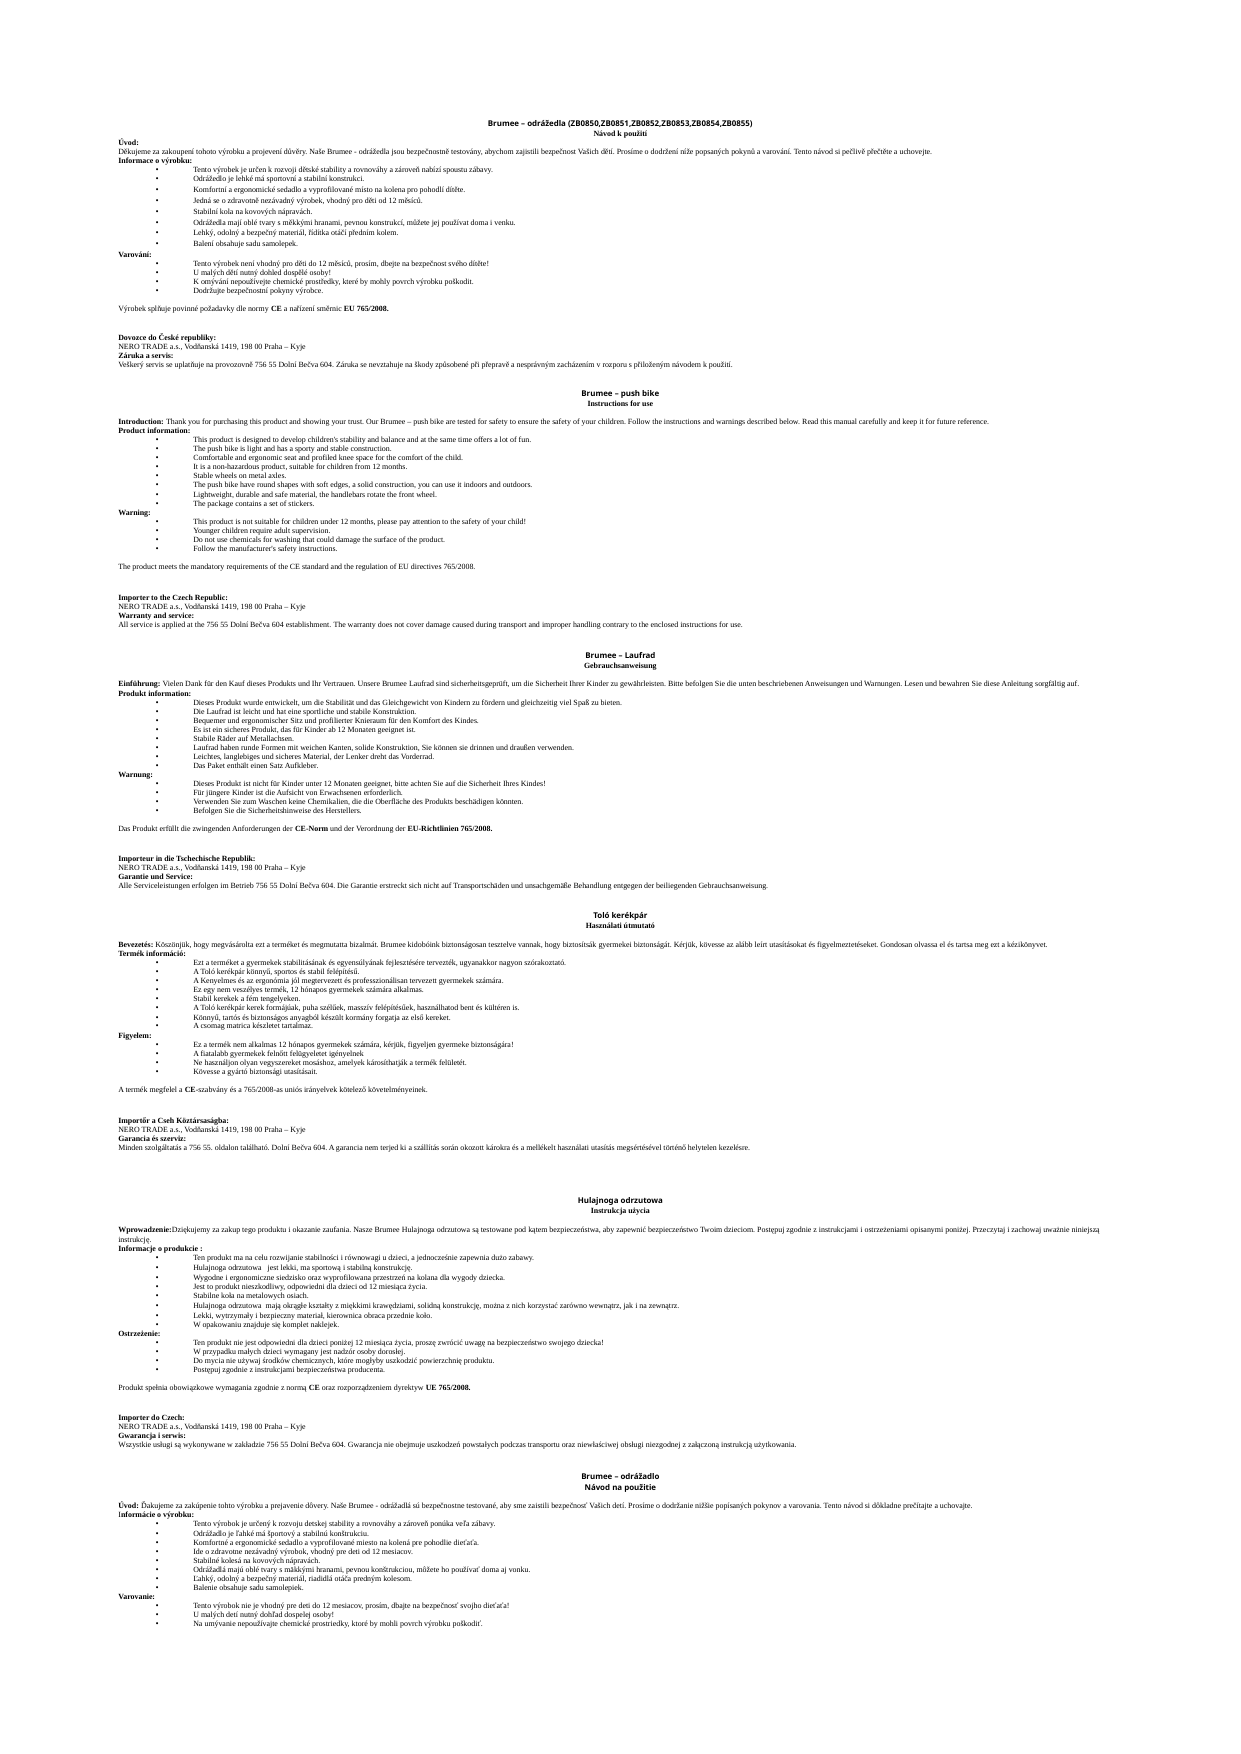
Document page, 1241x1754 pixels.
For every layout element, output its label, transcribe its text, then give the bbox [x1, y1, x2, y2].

list This product is designed to develop children's stability and balance and at the same time offers a lot of fun. [156, 435, 1122, 444]
text Návod k použití [118, 129, 1122, 138]
list Stabile Räder auf Metallachsen. [156, 734, 1122, 743]
list Kövesse a gyártó biztonsági utasításait. [156, 1067, 1122, 1076]
list A Toló kerékpár könnyű, sportos és stabil felépítésű. [156, 967, 1122, 976]
text Introduction: Thank you for purchasing this product and showing your trust. Our Brumee – push bike are tested for safety to ensure the safety of your children. Follow the instructions and warnings described below. Read this manual carefully and keep it for future reference. [118, 417, 1122, 426]
text Informace o výrobku: [118, 156, 1122, 165]
list Die Laufrad ist leicht und hat eine sportliche und stabile Konstruktion. [156, 707, 1122, 716]
text Informacje o produkcie : [118, 1244, 1122, 1253]
text NERO TRADE a.s., Vodňanská 1419, 198 00 Praha – Kyje [118, 602, 1122, 611]
list It is a non-hazardous product, suitable for children from 12 months. [156, 462, 1122, 471]
list The package contains a set of stickers. [156, 499, 1122, 508]
text All service is applied at the 756 55 Dolní Bečva 604 establishment. The warranty does not cover damage caused during transport and improper handling contrary to the enclosed instructions for use. [118, 620, 1122, 629]
text Warranty and service: [118, 611, 1122, 620]
list Hulajnoga odrzutowa mają okrągłe kształty z miękkimi krawędziami, solidną konstrukcję, można z nich korzystać zarówno wewnątrz, jak i na zewnątrz. [156, 1300, 1122, 1311]
list Komfortní a ergonomické sedadlo a vyprofilované místo na kolena pro pohodlí dítěte. [156, 185, 1122, 194]
list Balenie obsahuje sadu samolepiek. [156, 1583, 1122, 1592]
text Minden szolgáltatás a 756 55. oldalon található. Dolní Bečva 604. A garancia nem terjed ki a szállítás során okozott károkra és a mellékelt használati utasítás megsértésével történő helytelen kezelésre. [118, 1143, 1122, 1152]
list Bequemer und ergonomischer Sitz und profilierter Knieraum für den Komfort des Kindes. [156, 716, 1122, 725]
list Komfortné a ergonomické sedadlo a vyprofilované miesto na kolená pre pohodlie dieťaťa. [156, 1538, 1122, 1547]
text Einführung: Vielen Dank für den Kauf dieses Produkts und Ihr Vertrauen. Unsere Brumee Laufrad sind sicherheitsgeprüft, um die Sicherheit Ihrer Kinder zu gewährleisten. Bitte befolgen Sie die unten beschriebenen Anweisungen und Warnungen. Lesen und bewahren Sie diese Anleitung sorgfältig auf. [118, 679, 1122, 688]
text Výrobek splňuje povinné požadavky dle normy CE a nařízení směrnic EU 765/2008. [118, 304, 1122, 313]
list Na umývanie nepoužívajte chemické prostriedky, ktoré by mohli povrch výrobku poškodiť. [156, 1619, 1122, 1628]
text Varování: [118, 250, 1122, 259]
list Odrážedla mají oblé tvary s měkkými hranami, pevnou konstrukcí, můžete jej používat doma i venku. [156, 218, 1122, 227]
text Varovanie: [118, 1592, 1122, 1601]
list Tento výrobek je určen k rozvoji dětské stability a rovnováhy a zároveň nabízí spoustu zábavy. [156, 165, 1122, 174]
list Wygodne i ergonomiczne siedzisko oraz wyprofilowana przestrzeń na kolana dla wygody dziecka. [156, 1273, 1122, 1282]
text Termék információ: [118, 949, 1122, 958]
list Stabil kerekek a fém tengelyeken. [156, 994, 1122, 1003]
text Brumee – odrážedla (ZB0850,ZB0851,ZB0852,ZB0853,ZB0854,ZB0855) [118, 118, 1122, 129]
list Ide o zdravotne nezávadný výrobok, vhodný pre deti od 12 mesiacov. [156, 1547, 1122, 1556]
list A Toló kerékpár kerek formájúak, puha szélűek, masszív felépítésűek, használhatod bent és kültéren is. [156, 1003, 1122, 1012]
text Brumee – odrážadlo [118, 1471, 1122, 1481]
list Stabilne koła na metalowych osiach. [156, 1291, 1122, 1300]
text Bevezetés: Köszönjük, hogy megvásárolta ezt a terméket és megmutatta bizalmát. Brumee kidobóink biztonságosan tesztelve vannak, hogy biztosítsák gyermekei biztonságát. Kérjük, kövesse az alább leírt utasításokat és figyelmeztetéseket. Gondosan olvassa el és tartsa meg ezt a kézikönyvet. [118, 940, 1122, 949]
text NERO TRADE a.s., Vodňanská 1419, 198 00 Praha – Kyje [118, 863, 1122, 872]
text Produkt information: [118, 688, 1122, 698]
text Importer to the Czech Republic: [118, 593, 1122, 602]
text Instructions for use [118, 399, 1122, 408]
list Dieses Produkt ist nicht für Kinder unter 12 Monaten geeignet, bitte achten Sie auf die Sicherheit Ihres Kindes! [156, 779, 1122, 788]
text NERO TRADE a.s., Vodňanská 1419, 198 00 Praha – Kyje [118, 1125, 1122, 1134]
list Jedná se o zdravotně nezávadný výrobek, vhodný pro děti od 12 měsíců. [156, 196, 1122, 205]
list Ez a termék nem alkalmas 12 hónapos gyermekek számára, kérjük, figyeljen gyermeke biztonságára! [156, 1040, 1122, 1049]
text Úvod: [118, 138, 1122, 147]
text Informácie o výrobku: [118, 1510, 1122, 1519]
list Es ist ein sicheres Produkt, das für Kinder ab 12 Monaten geeignet ist. [156, 725, 1122, 734]
list Odrážadlá majú oblé tvary s mäkkými hranami, pevnou konštrukciou, môžete ho používať doma aj vonku. [156, 1565, 1122, 1574]
list Follow the manufacturer's safety instructions. [156, 544, 1122, 553]
list Lehký, odolný a bezpečný materiál, řídítka otáčí předním kolem. [156, 228, 1122, 237]
list A csomag matrica készletet tartalmaz. [156, 1022, 1122, 1031]
list Lightweight, durable and safe material, the handlebars rotate the front wheel. [156, 489, 1122, 499]
list Könnyű, tartós és biztonságos anyagból készült kormány forgatja az első kereket. [156, 1012, 1122, 1022]
list A fiatalabb gyermekek felnőtt felügyeletet igényelnek [156, 1049, 1122, 1058]
list Dieses Produkt wurde entwickelt, um die Stabilität und das Gleichgewicht von Kindern zu fördern und gleichzeitig viel Spaß zu bieten. [156, 698, 1122, 707]
list Befolgen Sie die Sicherheitshinweise des Herstellers. [156, 806, 1122, 815]
text Děkujeme za zakoupení tohoto výrobku a projevení důvěry. Naše Brumee - odrážedla jsou bezpečnostně testovány, abychom zajistili bezpečnost Vašich dětí. Prosíme o dodržení níže popsaných pokynů a varování. Tento návod si pečlivě přečtěte a uchovejte. [118, 147, 1122, 156]
text Product information: [118, 426, 1122, 435]
text Figyelem: [118, 1031, 1122, 1040]
text Hulajnoga odrzutowa [118, 1195, 1122, 1206]
list Hulajnoga odrzutowa jest lekki, ma sportową i stabilną konstrukcję. [156, 1262, 1122, 1273]
list Younger children require adult supervision. [156, 526, 1122, 535]
text The product meets the mandatory requirements of the CE standard and the regulation of EU directives 765/2008. [118, 562, 1122, 571]
list Laufrad haben runde Formen mit weichen Kanten, solide Konstruktion, Sie können sie drinnen und draußen verwenden. [156, 743, 1122, 752]
list Ne használjon olyan vegyszereket mosáshoz, amelyek károsíthatják a termék felületét. [156, 1058, 1122, 1067]
list A Kenyelmes és az ergonómia jól megtervezett és professzionálisan tervezett gyermekek számára. [156, 976, 1122, 985]
list Do mycia nie używaj środków chemicznych, które mogłyby uszkodzić powierzchnię produktu. [156, 1356, 1122, 1365]
list Ez egy nem veszélyes termék, 12 hónapos gyermekek számára alkalmas. [156, 985, 1122, 994]
list The push bike have round shapes with soft edges, a solid construction, you can use it indoors and outdoors. [156, 481, 1122, 489]
list Odrážadlo je ľahké má športový a stabilnú konštrukciu. [156, 1528, 1122, 1538]
text Ostrzeżenie: [118, 1329, 1122, 1338]
list W przypadku małych dzieci wymagany jest nadzór osoby dorosłej. [156, 1347, 1122, 1356]
text Instrukcja użycia [118, 1206, 1122, 1215]
text Wprowadzenie:Dziękujemy za zakup tego produktu i okazanie zaufania. Nasze Brumee Hulajnoga odrzutowa są testowane pod kątem bezpieczeństwa, aby zapewnić bezpieczeństwo Twoim dzieciom. Postępuj zgodnie z instrukcjami i ostrzeżeniami opisanymi poniżej. Przeczytaj i zachowaj uważnie niniejszą instrukcję. [118, 1224, 1122, 1244]
text NERO TRADE a.s., Vodňanská 1419, 198 00 Praha – Kyje [118, 1422, 1122, 1431]
text Garancia és szerviz: [118, 1134, 1122, 1143]
text Garantie und Service: [118, 872, 1122, 881]
text Használati útmutató [118, 921, 1122, 930]
list W opakowaniu znajduje się komplet naklejek. [156, 1320, 1122, 1329]
text Warning: [118, 508, 1122, 517]
list Ten produkt nie jest odpowiedni dla dzieci poniżej 12 miesiąca życia, proszę zwrócić uwagę na bezpieczeństwo swojego dziecka! [156, 1338, 1122, 1347]
list Stabilné kolesá na kovových nápravách. [156, 1556, 1122, 1565]
list Balení obsahuje sadu samolepek. [156, 239, 1122, 248]
list Odrážedlo je lehké má sportovní a stabilní konstrukci. [156, 174, 1122, 183]
text Wszystkie usługi są wykonywane w zakładzie 756 55 Dolní Bečva 604. Gwarancja nie obejmuje uszkodzeń powstałych podczas transportu oraz niewłaściwej obsługi niezgodnej z załączoną instrukcją użytkowania. [118, 1440, 1122, 1449]
text A termék megfelel a CE-szabvány és a 765/2008-as uniós irányelvek kötelező követelményeinek. [118, 1085, 1122, 1094]
text Warnung: [118, 770, 1122, 779]
list K omývání nepoužívejte chemické prostředky, které by mohly povrch výrobku poškodit. [156, 277, 1122, 286]
list Dodržujte bezpečnostní pokyny výrobce. [156, 286, 1122, 295]
text Záruka a servis: [118, 351, 1122, 360]
list Stable wheels on metal axles. [156, 471, 1122, 481]
list U malých detí nutný dohľad dospelej osoby! [156, 1610, 1122, 1619]
list Lekki, wytrzymały i bezpieczny materiał, kierownica obraca przednie koło. [156, 1311, 1122, 1320]
list Ezt a terméket a gyermekek stabilitásának és egyensúlyának fejlesztésére tervezték, ugyanakkor nagyon szórakoztató. [156, 958, 1122, 967]
list This product is not suitable for children under 12 months, please pay attention to the safety of your child! [156, 517, 1122, 526]
list Tento výrobok nie je vhodný pre deti do 12 mesiacov, prosím, dbajte na bezpečnosť svojho dieťaťa! [156, 1601, 1122, 1610]
text Importer do Czech: [118, 1413, 1122, 1422]
list Do not use chemicals for washing that could damage the surface of the product. [156, 535, 1122, 544]
text Alle Serviceleistungen erfolgen im Betrieb 756 55 Dolní Bečva 604. Die Garantie erstreckt sich nicht auf Transportschäden und unsachgemäße Behandlung entgegen der beiliegenden Gebrauchsanweisung. [118, 881, 1122, 890]
list Stabilní kola na kovových nápravách. [156, 207, 1122, 216]
text Brumee – Laufrad [118, 651, 1122, 661]
list Ľahký, odolný a bezpečný materiál, riadidlá otáča predným kolesom. [156, 1574, 1122, 1583]
text Importeur in die Tschechische Republik: [118, 854, 1122, 863]
text Gebrauchsanweisung [118, 661, 1122, 670]
list The push bike is light and has a sporty and stable construction. [156, 444, 1122, 453]
list Für jüngere Kinder ist die Aufsicht von Erwachsenen erforderlich. [156, 788, 1122, 797]
text Importőr a Cseh Köztársaságba: [118, 1116, 1122, 1125]
list Tento výrobok je určený k rozvoju detskej stability a rovnováhy a zároveň ponúka veľa zábavy. [156, 1519, 1122, 1528]
text Veškerý servis se uplatňuje na provozovně 756 55 Dolní Bečva 604. Záruka se nevztahuje na škody způsobené při přepravě a nesprávným zacházením v rozporu s přiloženým návodem k použití. [118, 360, 1122, 369]
text Dovozce do České republiky: [118, 333, 1122, 342]
list Comfortable and ergonomic seat and profiled knee space for the comfort of the child. [156, 453, 1122, 462]
text Brumee – push bike [118, 388, 1122, 399]
list U malých dětí nutný dohled dospělé osoby! [156, 268, 1122, 277]
list Tento výrobek není vhodný pro děti do 12 měsíců, prosím, dbejte na bezpečnost svého dítěte! [156, 259, 1122, 268]
text Das Produkt erfüllt die zwingenden Anforderungen der CE-Norm und der Verordnung der EU-Richtlinien 765/2008. [118, 824, 1122, 833]
list Leichtes, langlebiges und sicheres Material, der Lenker dreht das Vorderrad. [156, 752, 1122, 761]
text Produkt spełnia obowiązkowe wymagania zgodnie z normą CE oraz rozporządzeniem dyrektyw UE 765/2008. [118, 1383, 1122, 1392]
list Postępuj zgodnie z instrukcjami bezpieczeństwa producenta. [156, 1365, 1122, 1374]
text Gwarancja i serwis: [118, 1431, 1122, 1440]
list Ten produkt ma na celu rozwijanie stabilności i równowagi u dzieci, a jednocześnie zapewnia dużo zabawy. [156, 1253, 1122, 1262]
text Úvod: Ďakujeme za zakúpenie tohto výrobku a prejavenie dôvery. Naše Brumee - odrážadlá sú bezpečnostne testované, aby sme zaistili bezpečnosť Vašich detí. Prosíme o dodržanie nižšie popísaných pokynov a varovania. Tento návod si dôkladne prečítajte a uchovajte. [118, 1501, 1122, 1510]
list Das Paket enthält einen Satz Aufkleber. [156, 761, 1122, 770]
text Toló kerékpár [118, 910, 1122, 921]
text NERO TRADE a.s., Vodňanská 1419, 198 00 Praha – Kyje [118, 342, 1122, 351]
list Jest to produkt nieszkodliwy, odpowiedni dla dzieci od 12 miesiąca życia. [156, 1282, 1122, 1291]
text Návod na použitie [118, 1481, 1122, 1492]
list Verwenden Sie zum Waschen keine Chemikalien, die die Oberfläche des Produkts beschädigen könnten. [156, 797, 1122, 806]
